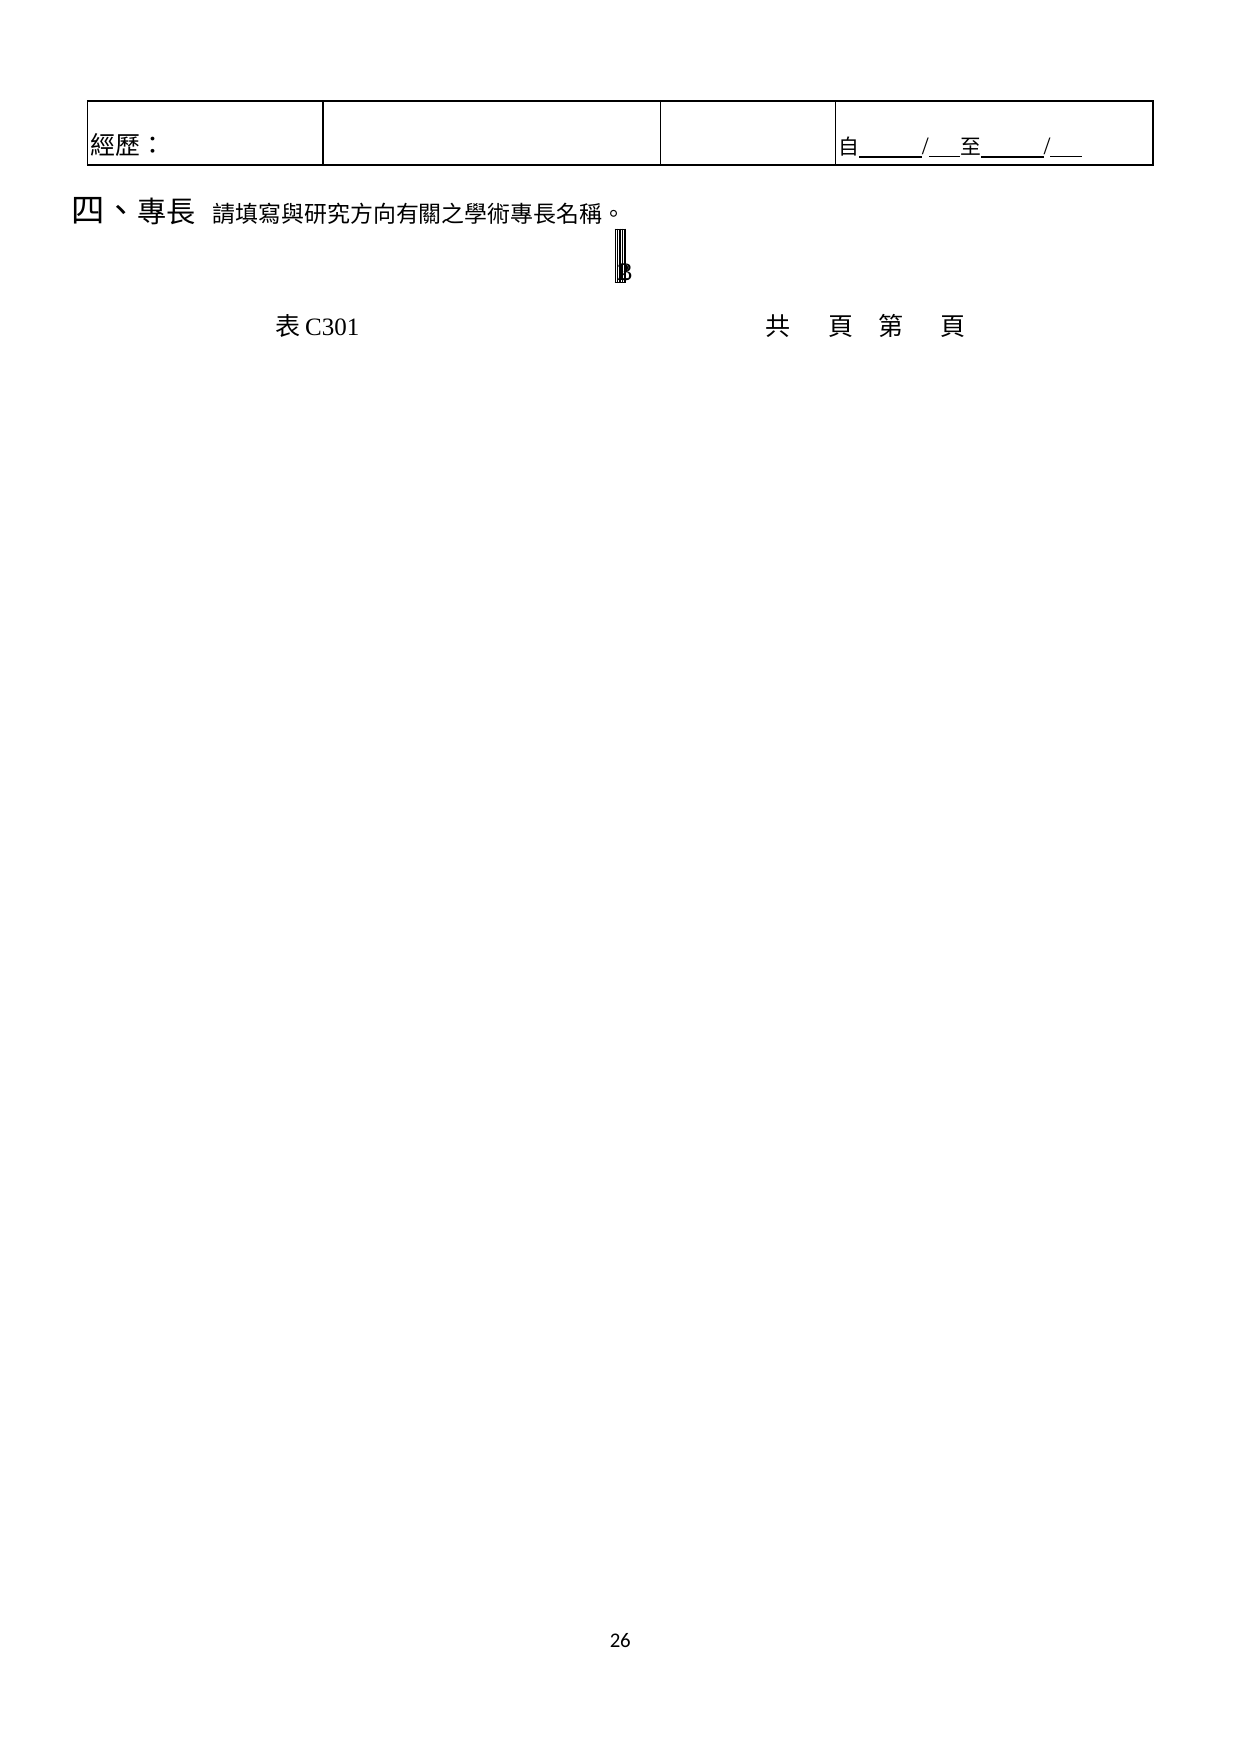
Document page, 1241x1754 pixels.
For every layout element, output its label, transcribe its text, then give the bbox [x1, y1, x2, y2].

table_cell 經歷： [88, 102, 322, 164]
table_cell [661, 102, 835, 164]
text 表C301 共 頁 第 頁 [71, 283, 1169, 346]
table_cell [324, 102, 660, 164]
text 四、專長 請填寫與研究方向有關之學術專長名稱。 [71, 166, 1169, 228]
table_cell 自 / 至 / [836, 102, 1152, 164]
